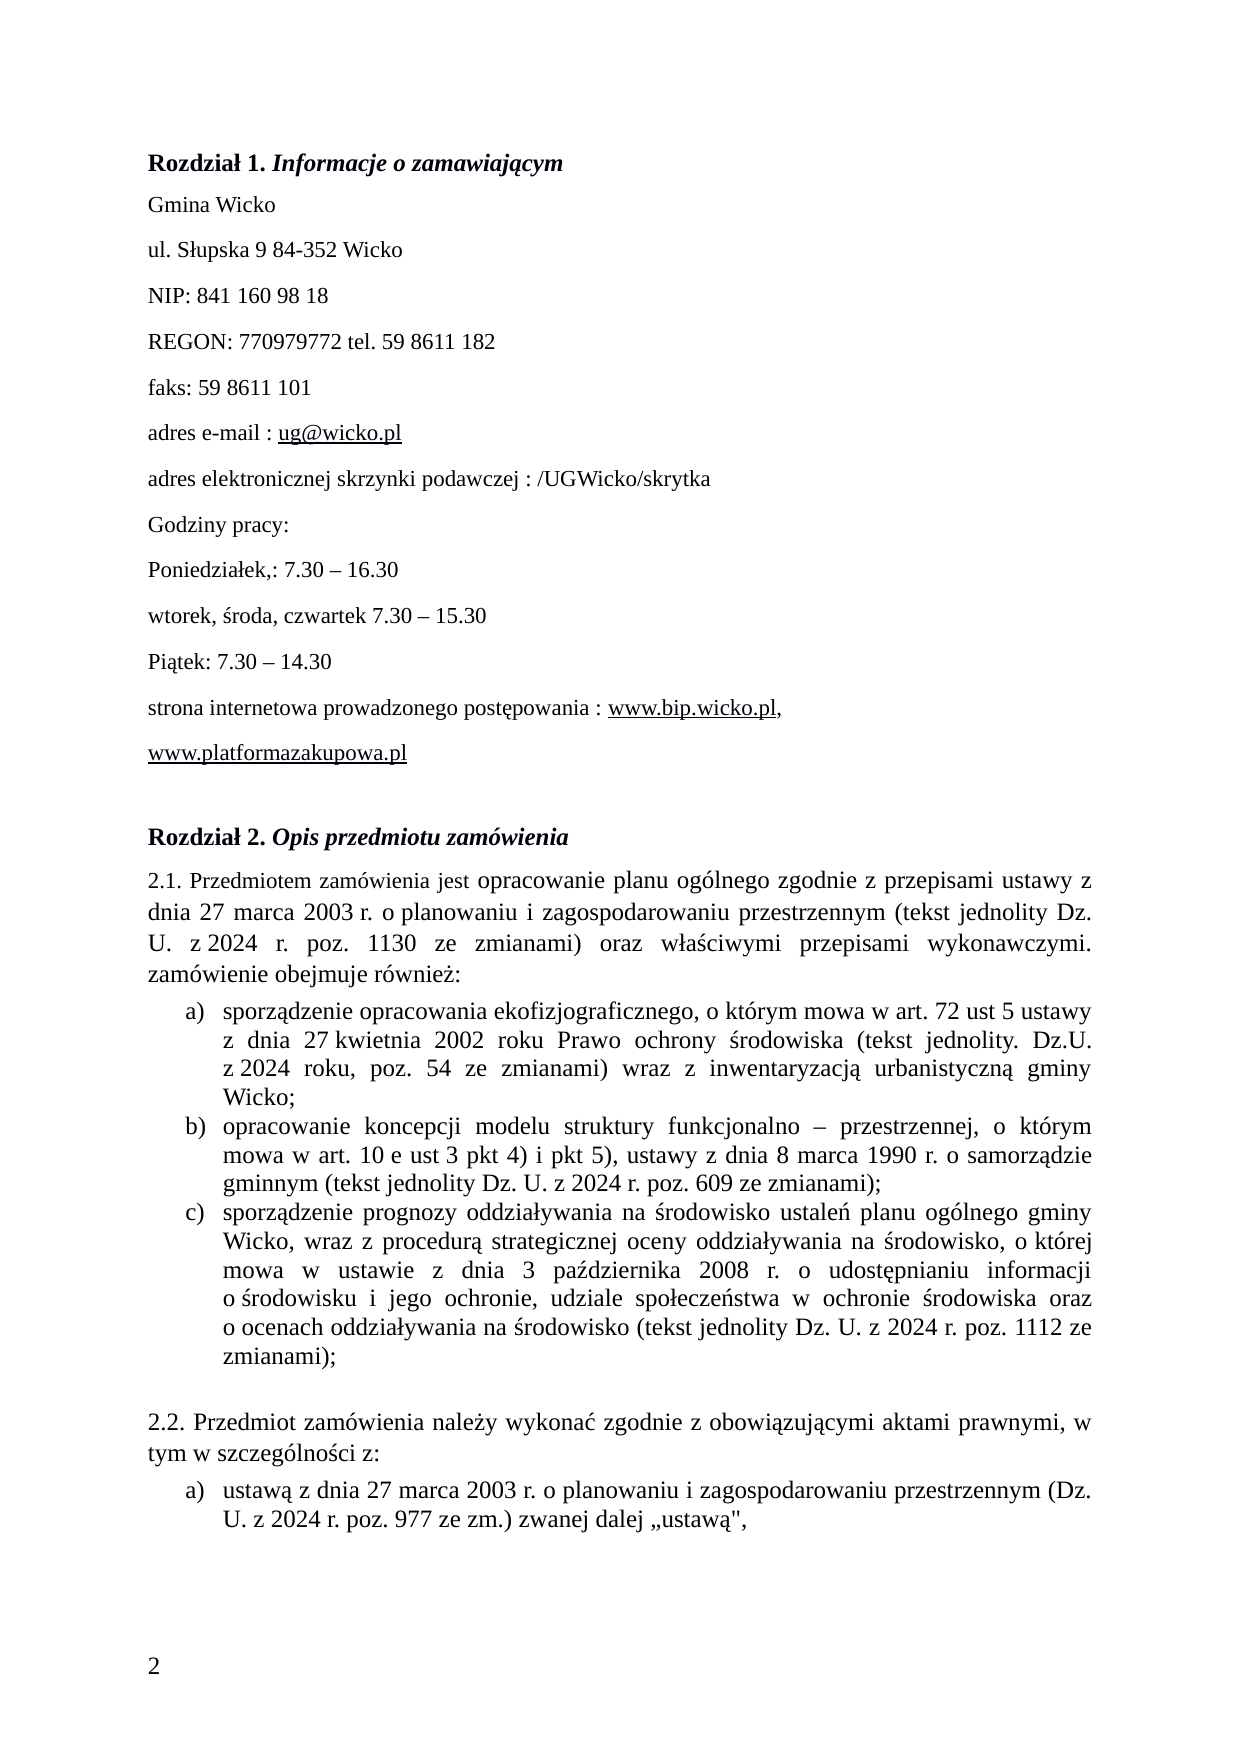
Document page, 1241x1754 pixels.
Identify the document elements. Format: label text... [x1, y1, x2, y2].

list opracowanie koncepcji modelu struktury funkcjonalno – przestrzennej, o którym mowa w art. 10 e ust 3 pkt 4) i pkt 5), ustawy z dnia 8 marca 1990 r. o samorządzie gminnym (tekst jednolity Dz. U. z 2024 r. poz. 609 ze zmianami); [185, 1111, 1093, 1197]
list sporządzenie prognozy oddziaływania na środowisko ustaleń planu ogólnego gminy Wicko, wraz z procedurą strategicznej oceny oddziaływania na środowisko, o której mowa w ustawie z dnia 3 października 2008 r. o udostępnianiu informacji o środowisku i jego ochronie, udziale społeczeństwa w ochronie środowiska oraz o ocenach oddziaływania na środowisko (tekst jednolity Dz. U. z 2024 r. poz. 1112 ze zmianami); [185, 1197, 1093, 1370]
text NIP: 841 160 98 18 [148, 282, 1093, 308]
list ustawą z dnia 27 marca 2003 r. o planowaniu i zagospodarowaniu przestrzennym (Dz. U. z 2024 r. poz. 977 ze zm.) zwanej dalej „ustawą", [185, 1475, 1093, 1533]
text Gmina Wicko [148, 191, 1093, 217]
list sporządzenie opracowania ekofizjograficznego, o którym mowa w art. 72 ust 5 ustawy z dnia 27 kwietnia 2002 roku Prawo ochrony środowiska (tekst jednolity. Dz.U. z 2024 roku, poz. 54 ze zmianami) wraz z inwentaryzacją urbanistyczną gminy Wicko; [185, 996, 1093, 1111]
text faks: 59 8611 101 [148, 374, 1093, 400]
text adres e-mail : ug@wicko.pl [148, 419, 1093, 446]
text 2.2. Przedmiot zamówienia należy wykonać zgodnie z obowiązującymi aktami prawnymi, w tym w szczególności z: [148, 1407, 1093, 1467]
text Poniedziałek,: 7.30 – 16.30 [148, 557, 1093, 583]
text Rozdział 2. Opis przedmiotu zamówienia [148, 822, 1093, 851]
text Godziny pracy: [148, 511, 1093, 537]
text www.platformazakupowa.pl [148, 739, 1093, 766]
text ul. Słupska 9 84-352 Wicko [148, 236, 1093, 263]
text Piątek: 7.30 – 14.30 [148, 648, 1093, 674]
text REGON: 770979772 tel. 59 8611 182 [148, 328, 1093, 354]
text wtorek, środa, czwartek 7.30 – 15.30 [148, 602, 1093, 629]
text adres elektronicznej skrzynki podawczej : /UGWicko/skrytka [148, 465, 1093, 491]
text 2.1. Przedmiotem zamówienia jest opracowanie planu ogólnego zgodnie z przepisami ustawy z dnia 27 marca 2003 r. o planowaniu i zagospodarowaniu przestrzennym (tekst jednolity Dz. U. z 2024 r. poz. 1130 ze zmianami) oraz właściwymi przepisami wykonawczymi. zamówienie obejmuje również: [148, 866, 1093, 987]
text Rozdział 1. Informacje o zamawiającym [148, 148, 1093, 176]
text strona internetowa prowadzonego postępowania : www.bip.wicko.pl, [148, 694, 1093, 720]
